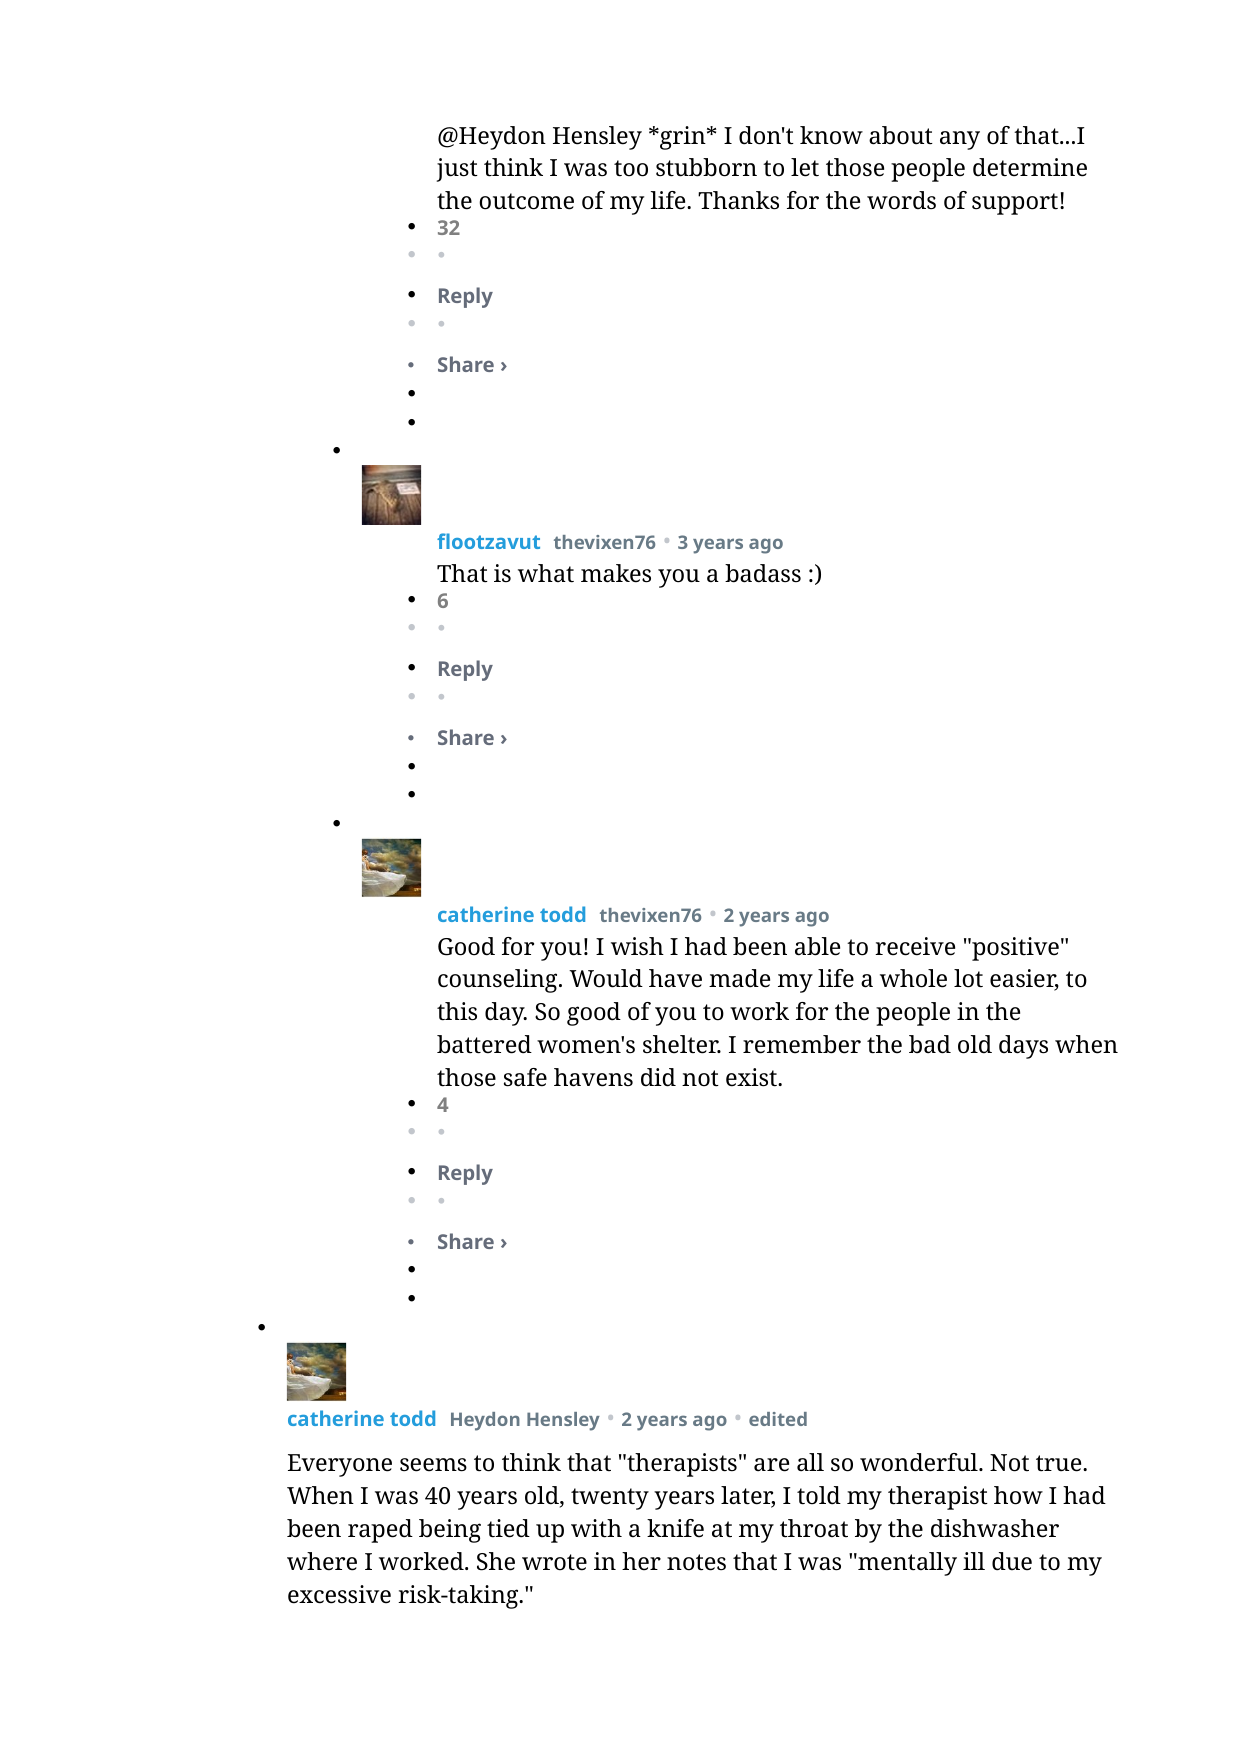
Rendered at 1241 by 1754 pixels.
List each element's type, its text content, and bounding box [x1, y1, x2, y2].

list catherine todd Heydon Hensley • 2 years ago • edited [287, 1401, 1122, 1433]
picture [361, 465, 422, 525]
picture [361, 837, 422, 898]
list Good for you! I wish I had been able to receive "positive" counseling. Would have made my life a whole lot easier, to this day. So good of you to work for the people in the battered women's shelter. I remember the bad old days when those safe havens did not exist. [437, 929, 1122, 1093]
list 32 [437, 217, 1111, 240]
list • [437, 613, 1111, 642]
picture [286, 1341, 347, 1402]
list • [437, 1186, 1111, 1215]
list Everyone seems to think that "therapists" are all so wonderful. Not true. When I was 40 years old, twenty years later, I told my therapist how I had been raped being tied up with a knife at my throat by the dishwasher where I worked. She wrote in her notes that I was "mentally ill due to my excessive risk-taking." [287, 1446, 1122, 1610]
list Reply [437, 282, 1111, 309]
list • [437, 1117, 1111, 1146]
list • [437, 309, 1111, 338]
list Share › [437, 1228, 1122, 1256]
list • [437, 240, 1111, 269]
list Reply [437, 654, 1111, 682]
list 6 [437, 589, 1111, 613]
list 4 [437, 1093, 1111, 1117]
list catherine todd thevixen76 • 2 years ago [437, 897, 1122, 929]
list Share › [437, 351, 1122, 379]
list That is what makes you a badass :) [437, 556, 1122, 589]
list Share › [437, 724, 1122, 752]
list • [437, 682, 1111, 711]
list @Heydon Hensley *grin* I don't know about any of that...I just think I was too stubborn to let those people determine the outcome of my life. Thanks for the words of support! [437, 118, 1122, 217]
list Reply [437, 1158, 1111, 1186]
list flootzavut thevixen76 • 3 years ago [437, 524, 1122, 556]
